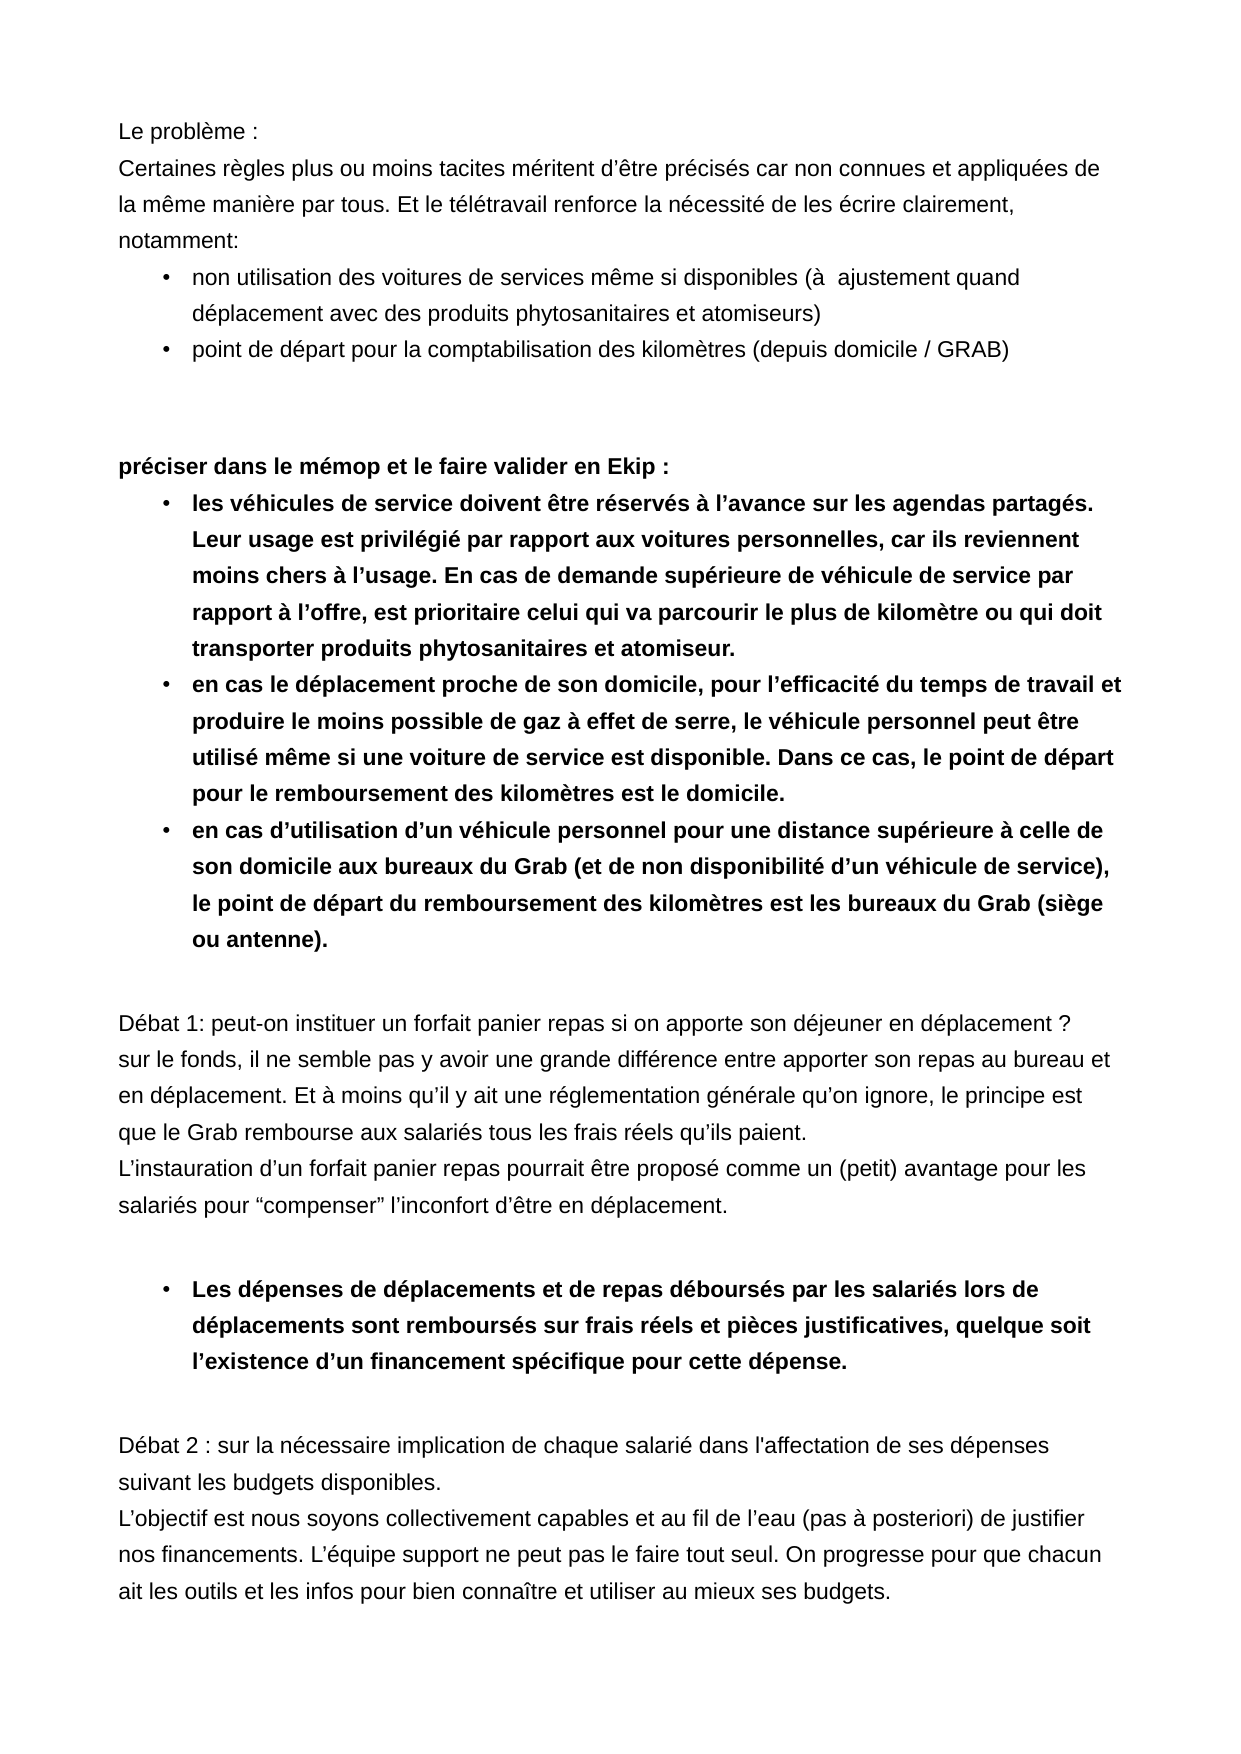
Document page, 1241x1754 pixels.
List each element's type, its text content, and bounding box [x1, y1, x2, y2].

list les véhicules de service doivent être réservés à l’avance sur les agendas partagés. Leur usage est privilégié par rapport aux voitures personnelles, car ils reviennent moins chers à l’usage. En cas de demande supérieure de véhicule de service par rapport à l’offre, est prioritaire celui qui va parcourir le plus de kilomètre ou qui doit transporter produits phytosanitaires et atomiseur. [162, 489, 1122, 661]
text préciser dans le mémop et le faire valider en Ekip : [118, 453, 1122, 479]
list point de départ pour la comptabilisation des kilomètres (depuis domicile / GRAB) [162, 336, 1122, 363]
list Les dépenses de déplacements et de repas déboursés par les salariés lors de déplacements sont remboursés sur frais réels et pièces justificatives, quelque soit l’existence d’un financement spécifique pour cette dépense. [162, 1276, 1122, 1374]
list non utilisation des voitures de services même si disponibles (à ajustement quand déplacement avec des produits phytosanitaires et atomiseurs) [162, 263, 1122, 326]
text L’objectif est nous soyons collectivement capables et au fil de l’eau (pas à posteriori) de justifier nos financements. L’équipe support ne peut pas le faire tout seul. On progresse pour que chacun ait les outils et les infos pour bien connaître et utiliser au mieux ses budgets. [118, 1505, 1122, 1604]
list en cas le déplacement proche de son domicile, pour l’efficacité du temps de travail et produire le moins possible de gaz à effet de serre, le véhicule personnel peut être utilisé même si une voiture de service est disponible. Dans ce cas, le point de départ pour le remboursement des kilomètres est le domicile. [162, 671, 1122, 807]
text Débat 2 : sur la nécessaire implication de chaque salarié dans l'affectation de ses dépenses suivant les budgets disponibles. [118, 1432, 1122, 1495]
text L’instauration d’un forfait panier repas pourrait être proposé comme un (petit) avantage pour les salariés pour “compenser” l’inconfort d’être en déplacement. [118, 1155, 1122, 1218]
text Débat 1: peut-on instituer un forfait panier repas si on apporte son déjeuner en déplacement ? [118, 1010, 1122, 1036]
text Le problème : [118, 118, 1122, 144]
list en cas d’utilisation d’un véhicule personnel pour une distance supérieure à celle de son domicile aux bureaux du Grab (et de non disponibilité d’un véhicule de service), le point de départ du remboursement des kilomètres est les bureaux du Grab (siège ou antenne). [162, 817, 1122, 952]
text sur le fonds, il ne semble pas y avoir une grande différence entre apporter son repas au bureau et en déplacement. Et à moins qu’il y ait une réglementation générale qu’on ignore, le principe est que le Grab rembourse aux salariés tous les frais réels qu’ils paient. [118, 1046, 1122, 1145]
text Certaines règles plus ou moins tacites méritent d’être précisés car non connues et appliquées de la même manière par tous. Et le télétravail renforce la nécessité de les écrire clairement, notamment: [118, 154, 1122, 253]
